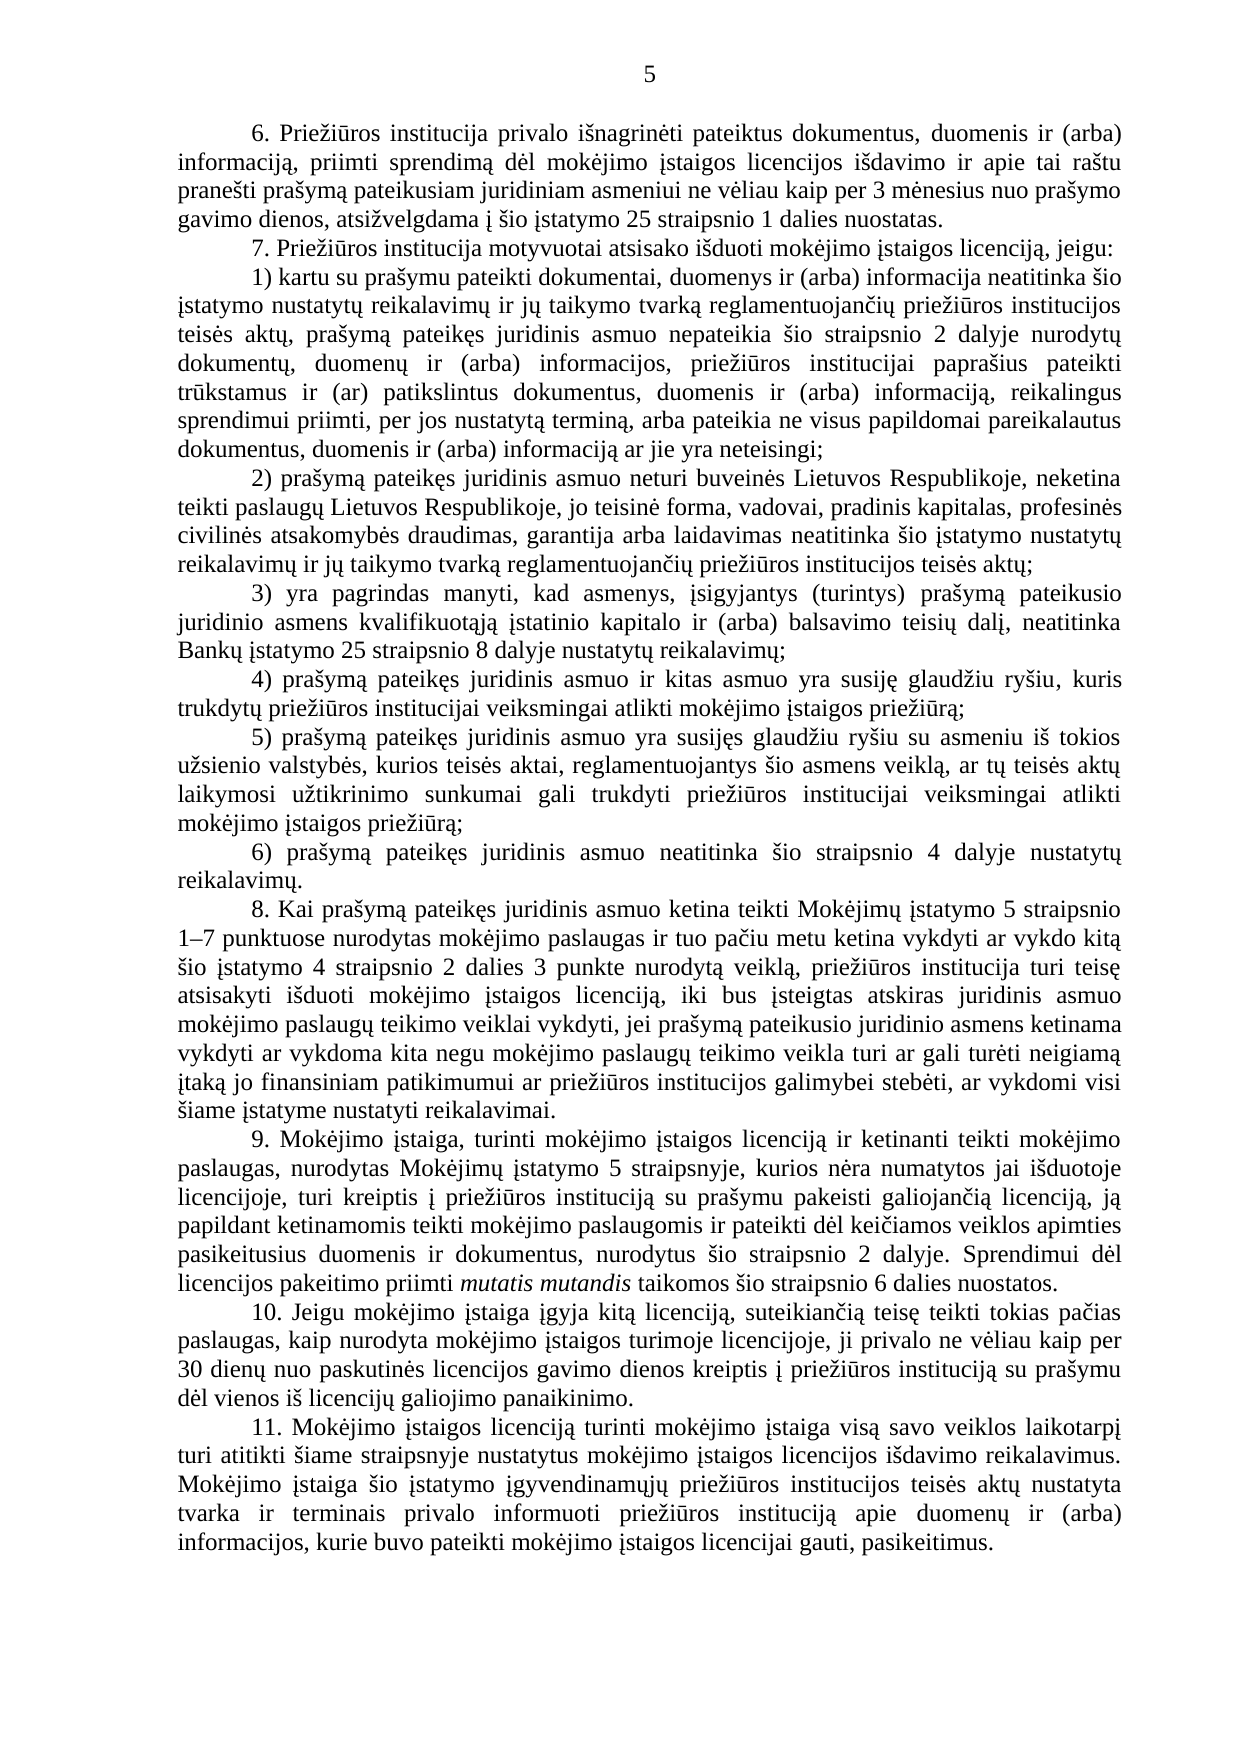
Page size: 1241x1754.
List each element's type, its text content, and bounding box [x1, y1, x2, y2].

text 6) prašymą pateikęs juridinis asmuo neatitinka šio straipsnio 4 dalyje nustatytų reikalavimų. [177, 837, 1122, 894]
text 4) prašymą pateikęs juridinis asmuo ir kitas asmuo yra susiję glaudžiu ryšiu, kuris trukdytų priežiūros institucijai veiksmingai atlikti mokėjimo įstaigos priežiūrą; [177, 664, 1122, 722]
text 8. Kai prašymą pateikęs juridinis asmuo ketina teikti Mokėjimų įstatymo 5 straipsnio 1–7 punktuose nurodytas mokėjimo paslaugas ir tuo pačiu metu ketina vykdyti ar vykdo kitą šio įstatymo 4 straipsnio 2 dalies 3 punkte nurodytą veiklą, priežiūros institucija turi teisę atsisakyti išduoti mokėjimo įstaigos licenciją, iki bus įsteigtas atskiras juridinis asmuo mokėjimo paslaugų teikimo veiklai vykdyti, jei prašymą pateikusio juridinio asmens ketinama vykdyti ar vykdoma kita negu mokėjimo paslaugų teikimo veikla turi ar gali turėti neigiamą įtaką jo finansiniam patikimumui ar priežiūros institucijos galimybei stebėti, ar vykdomi visi šiame įstatyme nustatyti reikalavimai. [177, 894, 1122, 1124]
text 5) prašymą pateikęs juridinis asmuo yra susijęs glaudžiu ryšiu su asmeniu iš tokios užsienio valstybės, kurios teisės aktai, reglamentuojantys šio asmens veiklą, ar tų teisės aktų laikymosi užtikrinimo sunkumai gali trukdyti priežiūros institucijai veiksmingai atlikti mokėjimo įstaigos priežiūrą; [177, 722, 1122, 837]
text 2) prašymą pateikęs juridinis asmuo neturi buveinės Lietuvos Respublikoje, neketina teikti paslaugų Lietuvos Respublikoje, jo teisinė forma, vadovai, pradinis kapitalas, profesinės civilinės atsakomybės draudimas, garantija arba laidavimas neatitinka šio įstatymo nustatytų reikalavimų ir jų taikymo tvarką reglamentuojančių priežiūros institucijos teisės aktų; [177, 463, 1122, 578]
text 7. Priežiūros institucija motyvuotai atsisako išduoti mokėjimo įstaigos licenciją, jeigu: [177, 233, 1122, 262]
text 11. Mokėjimo įstaigos licenciją turinti mokėjimo įstaiga visą savo veiklos laikotarpį turi atitikti šiame straipsnyje nustatytus mokėjimo įstaigos licencijos išdavimo reikalavimus. Mokėjimo įstaiga šio įstatymo įgyvendinamųjų priežiūros institucijos teisės aktų nustatyta tvarka ir terminais privalo informuoti priežiūros instituciją apie duomenų ir (arba) informacijos, kurie buvo pateikti mokėjimo įstaigos licencijai gauti, pasikeitimus. [177, 1412, 1122, 1556]
text 10. Jeigu mokėjimo įstaiga įgyja kitą licenciją, suteikiančią teisę teikti tokias pačias paslaugas, kaip nurodyta mokėjimo įstaigos turimoje licencijoje, ji privalo ne vėliau kaip per 30 dienų nuo paskutinės licencijos gavimo dienos kreiptis į priežiūros instituciją su prašymu dėl vienos iš licencijų galiojimo panaikinimo. [177, 1297, 1122, 1412]
text 9. Mokėjimo įstaiga, turinti mokėjimo įstaigos licenciją ir ketinanti teikti mokėjimo paslaugas, nurodytas Mokėjimų įstatymo 5 straipsnyje, kurios nėra numatytos jai išduotoje licencijoje, turi kreiptis į priežiūros instituciją su prašymu pakeisti galiojančią licenciją, ją papildant ketinamomis teikti mokėjimo paslaugomis ir pateikti dėl keičiamos veiklos apimties pasikeitusius duomenis ir dokumentus, nurodytus šio straipsnio 2 dalyje. Sprendimui dėl licencijos pakeitimo priimti mutatis mutandis taikomos šio straipsnio 6 dalies nuostatos. [177, 1124, 1122, 1297]
text 6. Priežiūros institucija privalo išnagrinėti pateiktus dokumentus, duomenis ir (arba) informaciją, priimti sprendimą dėl mokėjimo įstaigos licencijos išdavimo ir apie tai raštu pranešti prašymą pateikusiam juridiniam asmeniui ne vėliau kaip per 3 mėnesius nuo prašymo gavimo dienos, atsižvelgdama į šio įstatymo 25 straipsnio 1 dalies nuostatas. [177, 118, 1122, 233]
text 1) kartu su prašymu pateikti dokumentai, duomenys ir (arba) informacija neatitinka šio įstatymo nustatytų reikalavimų ir jų taikymo tvarką reglamentuojančių priežiūros institucijos teisės aktų, prašymą pateikęs juridinis asmuo nepateikia šio straipsnio 2 dalyje nurodytų dokumentų, duomenų ir (arba) informacijos, priežiūros institucijai paprašius pateikti trūkstamus ir (ar) patikslintus dokumentus, duomenis ir (arba) informaciją, reikalingus sprendimui priimti, per jos nustatytą terminą, arba pateikia ne visus papildomai pareikalautus dokumentus, duomenis ir (arba) informaciją ar jie yra neteisingi; [177, 262, 1122, 463]
text 3) yra pagrindas manyti, kad asmenys, įsigyjantys (turintys) prašymą pateikusio juridinio asmens kvalifikuotąją įstatinio kapitalo ir (arba) balsavimo teisių dalį, neatitinka Bankų įstatymo 25 straipsnio 8 dalyje nustatytų reikalavimų; [177, 578, 1122, 664]
